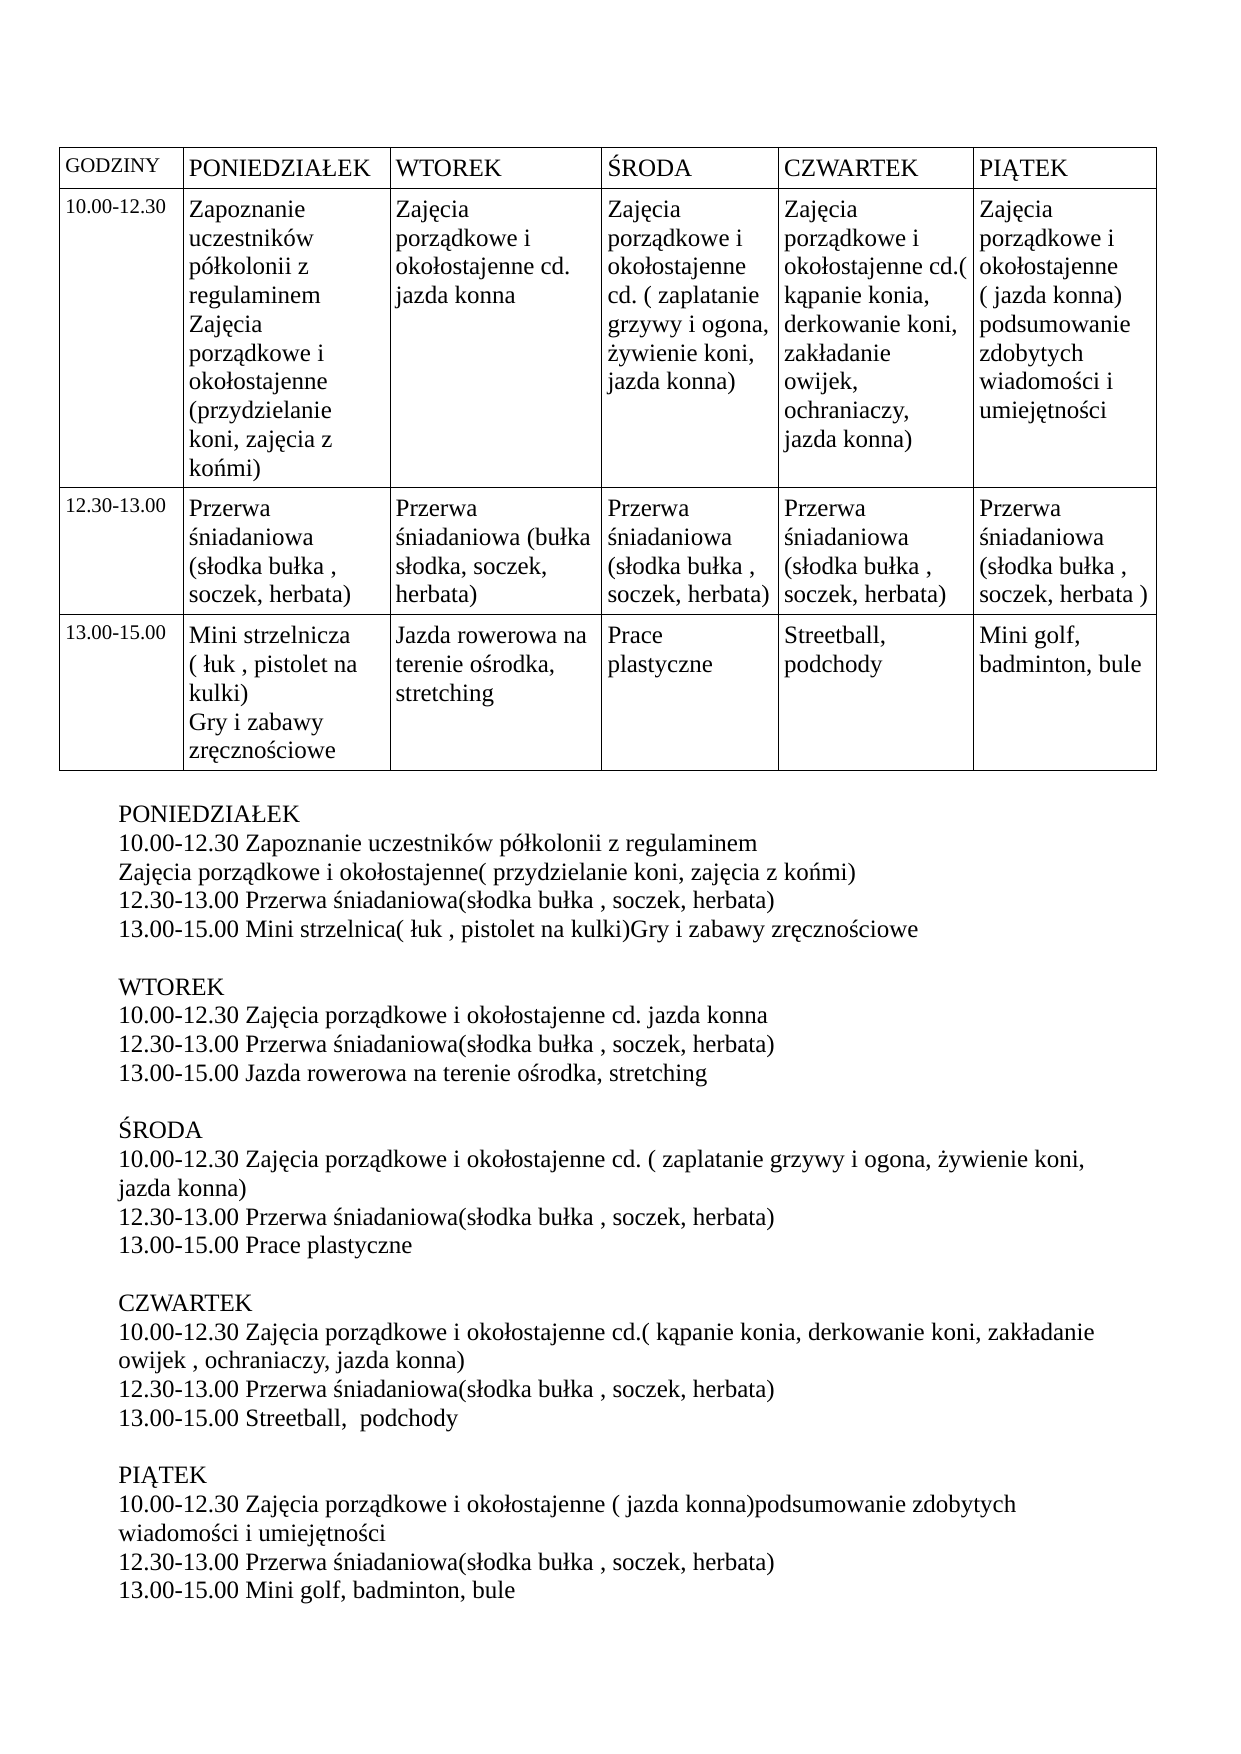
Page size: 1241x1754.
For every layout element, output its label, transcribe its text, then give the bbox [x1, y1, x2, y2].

table_cell Przerwa śniadaniowa (słodka bułka , soczek, herbata) [184, 488, 390, 614]
text 10.00-12.30 Zajęcia porządkowe i okołostajenne cd. jazda konna [118, 1000, 1122, 1029]
table_header PIĄTEK [974, 148, 1156, 188]
text 13.00-15.00 Mini golf, badminton, bule [118, 1575, 1122, 1604]
table_cell Zajęcia porządkowe i okołostajenne cd. ( zaplatanie grzywy i ogona, żywienie koni, jazda konna) [602, 189, 778, 487]
table_cell Mini strzelnicza ( łuk , pistolet na kulki) Gry i zabawy zręcznościowe [184, 615, 390, 770]
text 13.00-15.00 Jazda rowerowa na terenie ośrodka, stretching [118, 1058, 1122, 1087]
text 10.00-12.30 Zapoznanie uczestników półkolonii z regulaminem [118, 828, 1122, 857]
text PONIEDZIAŁEK [118, 799, 1122, 828]
table_header CZWARTEK [779, 148, 973, 188]
table_cell Zapoznanie uczestników półkolonii z regulaminem Zajęcia porządkowe i okołostajenne (przydzielanie koni, zajęcia z końmi) [184, 189, 390, 487]
text 10.00-12.30 Zajęcia porządkowe i okołostajenne ( jazda konna)podsumowanie zdobytych wiadomości i umiejętności [118, 1489, 1122, 1547]
text 12.30-13.00 Przerwa śniadaniowa(słodka bułka , soczek, herbata) [118, 1029, 1122, 1058]
table_cell Zajęcia porządkowe i okołostajenne cd.( kąpanie konia, derkowanie koni, zakładanie owijek, ochraniaczy, jazda konna) [779, 189, 973, 487]
table_cell Przerwa śniadaniowa (słodka bułka , soczek, herbata) [602, 488, 778, 614]
table_cell Przerwa śniadaniowa (słodka bułka , soczek, herbata) [779, 488, 973, 614]
text 12.30-13.00 Przerwa śniadaniowa(słodka bułka , soczek, herbata) [118, 1547, 1122, 1575]
table_cell Prace plastyczne [602, 615, 778, 770]
table_cell Przerwa śniadaniowa (bułka słodka, soczek, herbata) [391, 488, 601, 614]
table_cell 13.00-15.00 [60, 615, 183, 770]
table_header ŚRODA [602, 148, 778, 188]
text 12.30-13.00 Przerwa śniadaniowa(słodka bułka , soczek, herbata) [118, 1202, 1122, 1230]
table_cell 10.00-12.30 [60, 189, 183, 487]
table_header GODZINY [60, 148, 183, 188]
table_cell 12.30-13.00 [60, 488, 183, 614]
table_cell Mini golf, badminton, bule [974, 615, 1156, 770]
table_cell Zajęcia porządkowe i okołostajenne ( jazda konna) podsumowanie zdobytych wiadomości i umiejętności [974, 189, 1156, 487]
text 13.00-15.00 Prace plastyczne [118, 1230, 1122, 1259]
table_cell Zajęcia porządkowe i okołostajenne cd. jazda konna [391, 189, 601, 487]
text Zajęcia porządkowe i okołostajenne( przydzielanie koni, zajęcia z końmi) [118, 857, 1122, 885]
text 12.30-13.00 Przerwa śniadaniowa(słodka bułka , soczek, herbata) [118, 885, 1122, 914]
text 10.00-12.30 Zajęcia porządkowe i okołostajenne cd.( kąpanie konia, derkowanie koni, zakładanie owijek , ochraniaczy, jazda konna) [118, 1317, 1122, 1374]
text 12.30-13.00 Przerwa śniadaniowa(słodka bułka , soczek, herbata) [118, 1374, 1122, 1403]
table_header WTOREK [391, 148, 601, 188]
text CZWARTEK [118, 1288, 1122, 1317]
table_cell Jazda rowerowa na terenie ośrodka, stretching [391, 615, 601, 770]
text PIĄTEK [118, 1460, 1122, 1489]
text 13.00-15.00 Mini strzelnica( łuk , pistolet na kulki)Gry i zabawy zręcznościowe [118, 914, 1122, 943]
table_cell Streetball, podchody [779, 615, 973, 770]
table_header PONIEDZIAŁEK [184, 148, 390, 188]
text 13.00-15.00 Streetball, podchody [118, 1403, 1122, 1432]
text 10.00-12.30 Zajęcia porządkowe i okołostajenne cd. ( zaplatanie grzywy i ogona, żywienie koni, jazda konna) [118, 1144, 1122, 1202]
table_cell Przerwa śniadaniowa (słodka bułka , soczek, herbata ) [974, 488, 1156, 614]
text ŚRODA [118, 1115, 1122, 1144]
text WTOREK [118, 972, 1122, 1000]
